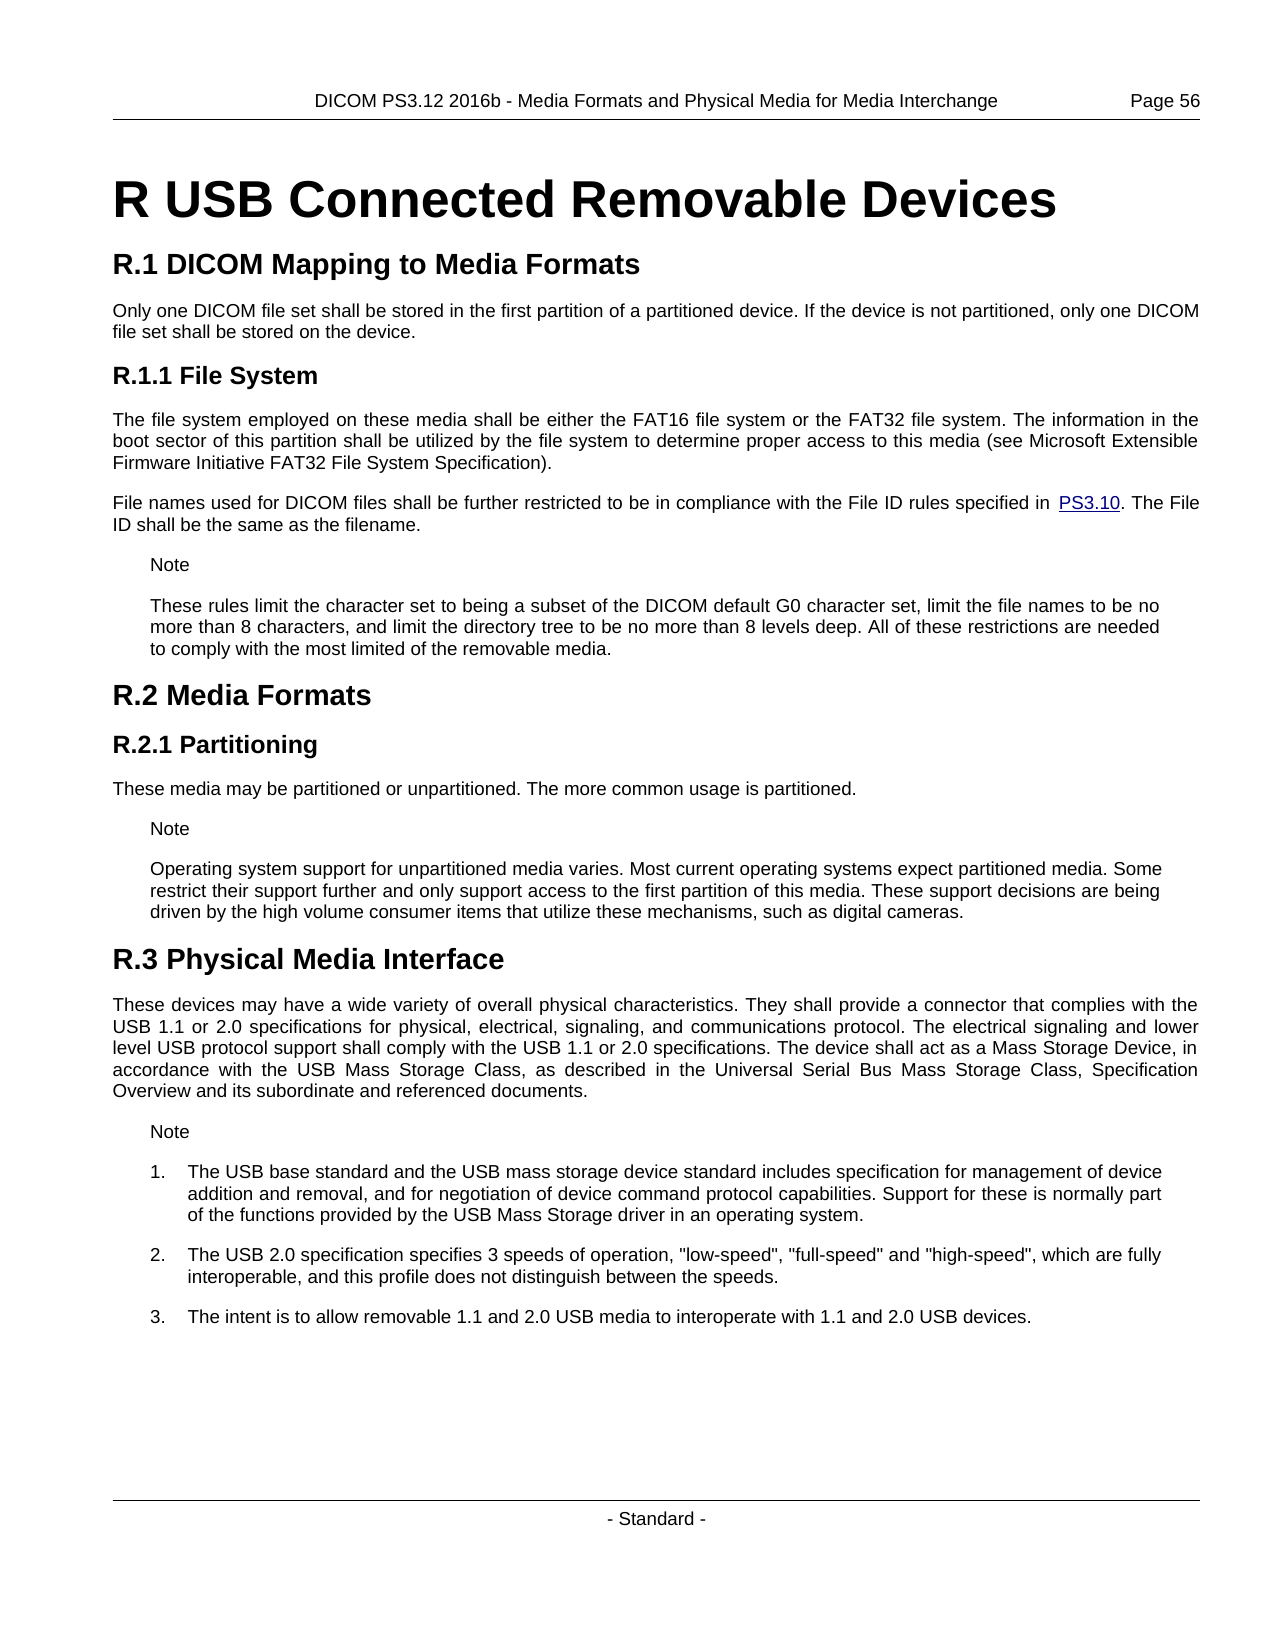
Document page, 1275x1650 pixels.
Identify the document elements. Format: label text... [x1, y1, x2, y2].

text Only one DICOM file set shall be stored in the first partition of a partitioned device. If the device is not partitioned, only one DICOM file set shall be stored on the device. [112, 299, 1200, 342]
text These rules limit the character set to being a subset of the DICOM default G0 character set, limit the file names to be no more than 8 characters, and limit the directory tree to be no more than 8 levels deep. All of these restrictions are needed to comply with the most limited of the removable media. [150, 594, 1162, 659]
text R USB Connected Removable Devices [112, 169, 1200, 228]
list The USB 2.0 specification specifies 3 speeds of operation, "low-speed", "full-speed" and "high-speed", which are fully interoperable, and this profile does not distinguish between the speeds. [150, 1244, 1162, 1287]
text Note [150, 554, 1162, 576]
text File names used for DICOM files shall be further restricted to be in compliance with the File ID rules specified in PS3.10. The File ID shall be the same as the filename. [112, 492, 1200, 535]
text These media may be partitioned or unpartitioned. The more common usage is partitioned. [112, 778, 1200, 799]
text Note [150, 1121, 1162, 1142]
text Operating system support for unpartitioned media varies. Most current operating systems expect partitioned media. Some restrict their support further and only support access to the first partition of this media. These support decisions are being driven by the high volume consumer items that utilize these mechanisms, such as digital cameras. [150, 858, 1162, 923]
text The file system employed on these media shall be either the FAT16 file system or the FAT32 file system. The information in the boot sector of this partition shall be utilized by the file system to determine proper access to this media (see Microsoft Extensible Firmware Initiative FAT32 File System Specification). [112, 409, 1200, 473]
text Note [150, 818, 1162, 839]
text R.2 Media Formats [112, 678, 1200, 711]
text R.3 Physical Media Interface [112, 942, 1200, 975]
text These devices may have a wide variety of overall physical characteristics. They shall provide a connector that complies with the USB 1.1 or 2.0 specifications for physical, electrical, signaling, and communications protocol. The electrical signaling and lower level USB protocol support shall comply with the USB 1.1 or 2.0 specifications. The device shall act as a Mass Storage Device, in accordance with the USB Mass Storage Class, as described in the Universal Serial Bus Mass Storage Class, Specification Overview and its subordinate and referenced documents. [112, 994, 1200, 1102]
text R.1.1 File System [112, 361, 1200, 390]
text R.1 DICOM Mapping to Media Formats [112, 247, 1200, 281]
text R.2.1 Partitioning [112, 730, 1200, 759]
list The intent is to allow removable 1.1 and 2.0 USB media to interoperate with 1.1 and 2.0 USB devices. [150, 1306, 1162, 1328]
list The USB base standard and the USB mass storage device standard includes specification for management of device addition and removal, and for negotiation of device command protocol capabilities. Support for these is normally part of the functions provided by the USB Mass Storage driver in an operating system. [150, 1161, 1162, 1226]
